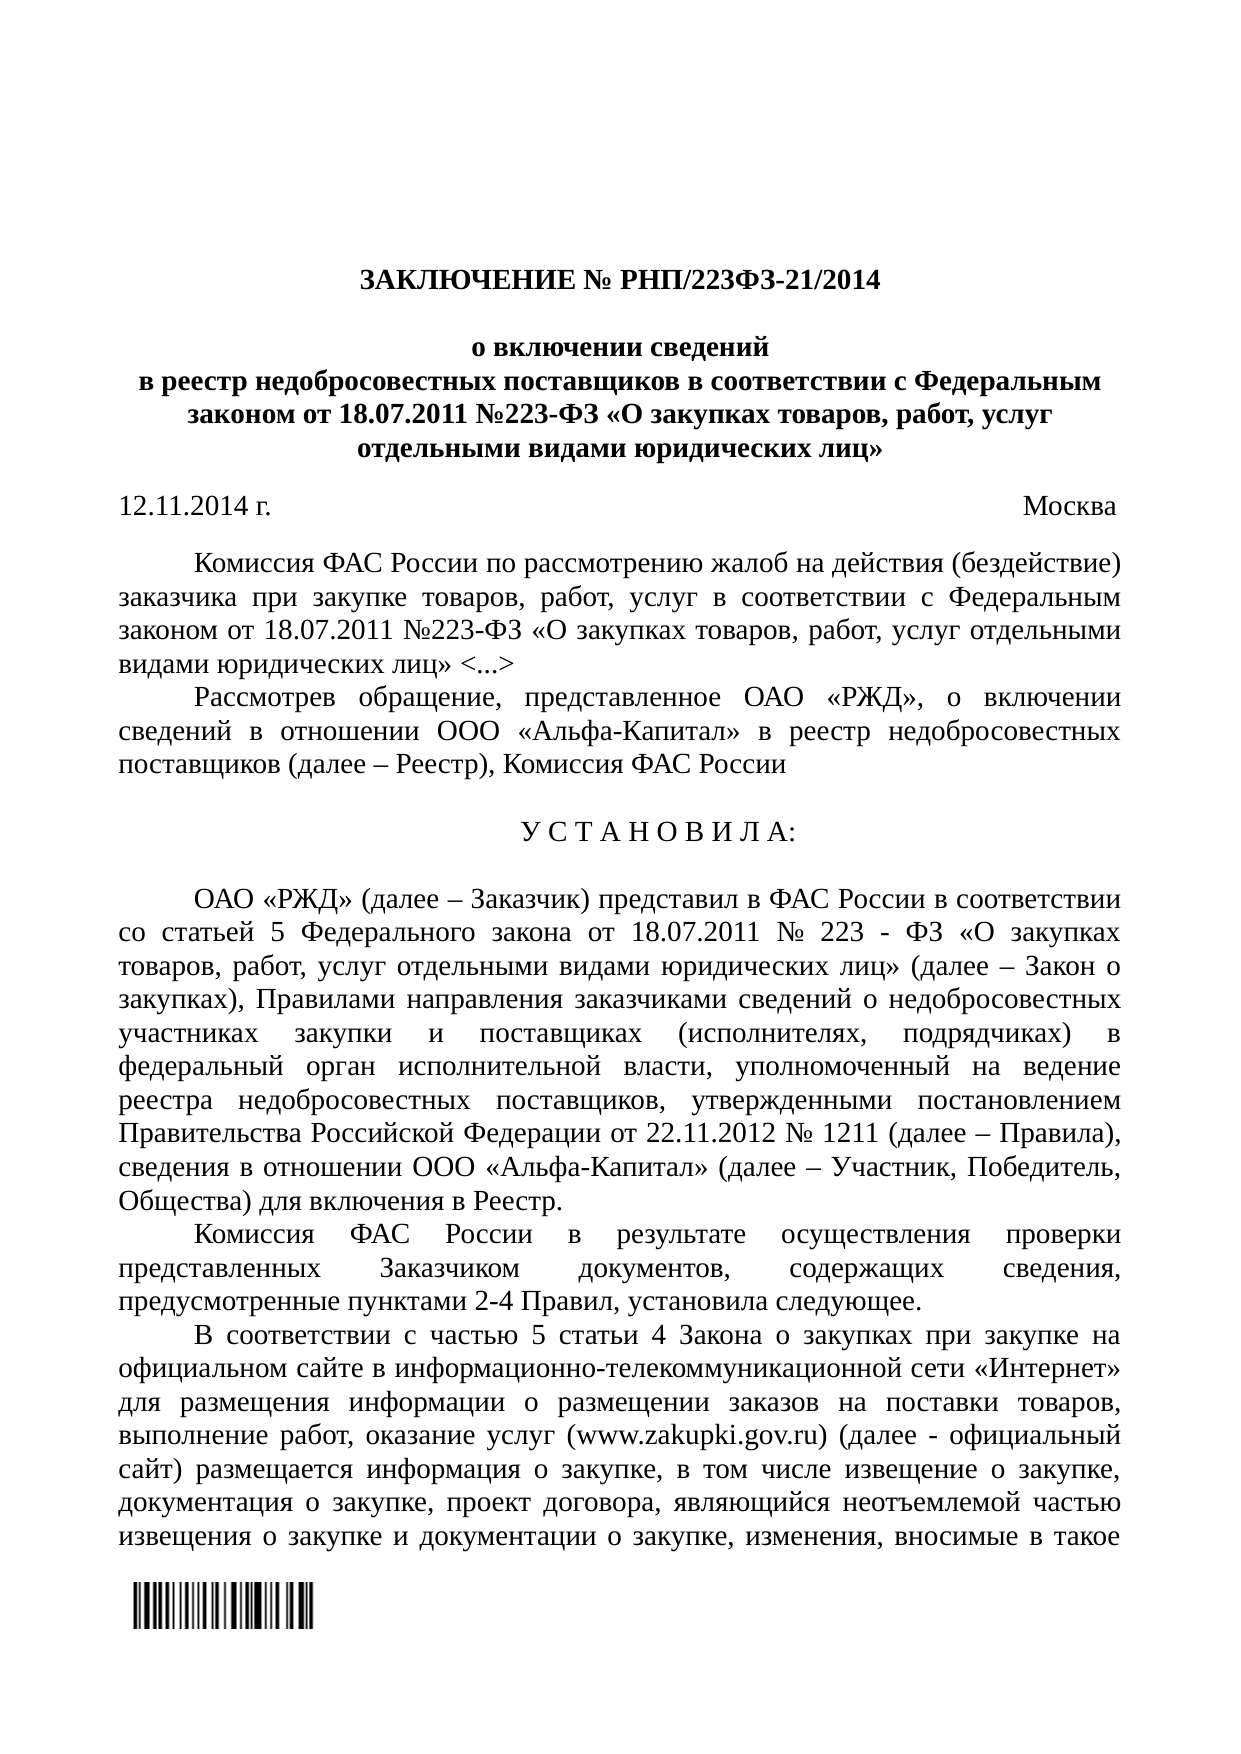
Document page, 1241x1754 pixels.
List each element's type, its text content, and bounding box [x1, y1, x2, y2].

text Рассмотрев обращение, представленное ОАО «РЖД», о включении сведений в отношении ООО «Альфа-Капитал» в реестр недобросовестных поставщиков (далее – Реестр), Комиссия ФАС России [118, 679, 1122, 780]
text ЗАКЛЮЧЕНИЕ № РНП/223ФЗ-21/2014 [118, 262, 1122, 296]
text ОАО «РЖД» (далее – Заказчик) представил в ФАС России в соответствии со статьей 5 Федерального закона от 18.07.2011 № 223 - ФЗ «О закупках товаров, работ, услуг отдельными видами юридических лиц» (далее – Закон о закупках), Правилами направления заказчиками сведений о недобросовестных участниках закупки и поставщиках (исполнителях, подрядчиках) в федеральный орган исполнительной власти, уполномоченный на ведение реестра недобросовестных поставщиков, утвержденными постановлением Правительства Российской Федерации от 22.11.2012 № 1211 (далее – Правила), сведения в отношении ООО «Альфа-Капитал» (далее – Участник, Победитель, Общества) для включения в Реестр. [118, 881, 1122, 1216]
text о включении сведений [118, 329, 1122, 363]
picture [118, 1582, 331, 1629]
text В соответствии с частью 5 статьи 4 Закона о закупках при закупке на официальном сайте в информационно-телекоммуникационной сети «Интернет» для размещения информации о размещении заказов на поставки товаров, выполнение работ, оказание услуг (www.zakupki.gov.ru) (далее - официальный сайт) размещается информация о закупке, в том числе извещение о закупке, документация о закупке, проект договора, являющийся неотъемлемой частью извещения о закупке и документации о закупке, изменения, вносимые в такое [118, 1317, 1122, 1552]
text в реестр недобросовестных поставщиков в соответствии с Федеральным законом от 18.07.2011 №223-ФЗ «О закупках товаров, работ, услуг отдельными видами юридических лиц» [118, 363, 1122, 464]
text 12.11.2014 г. Москва [118, 488, 1122, 521]
text Комиссия ФАС России по рассмотрению жалоб на действия (бездействие) заказчика при закупке товаров, работ, услуг в соответствии с Федеральным законом от 18.07.2011 №223-ФЗ «О закупках товаров, работ, услуг отдельными видами юридических лиц» <...> [118, 545, 1122, 679]
text Комиссия ФАС России в результате осуществления проверки представленных Заказчиком документов, содержащих сведения, предусмотренные пунктами 2-4 Правил, установила следующее. [118, 1216, 1122, 1317]
text У С Т А Н О В И Л А: [118, 814, 1122, 847]
